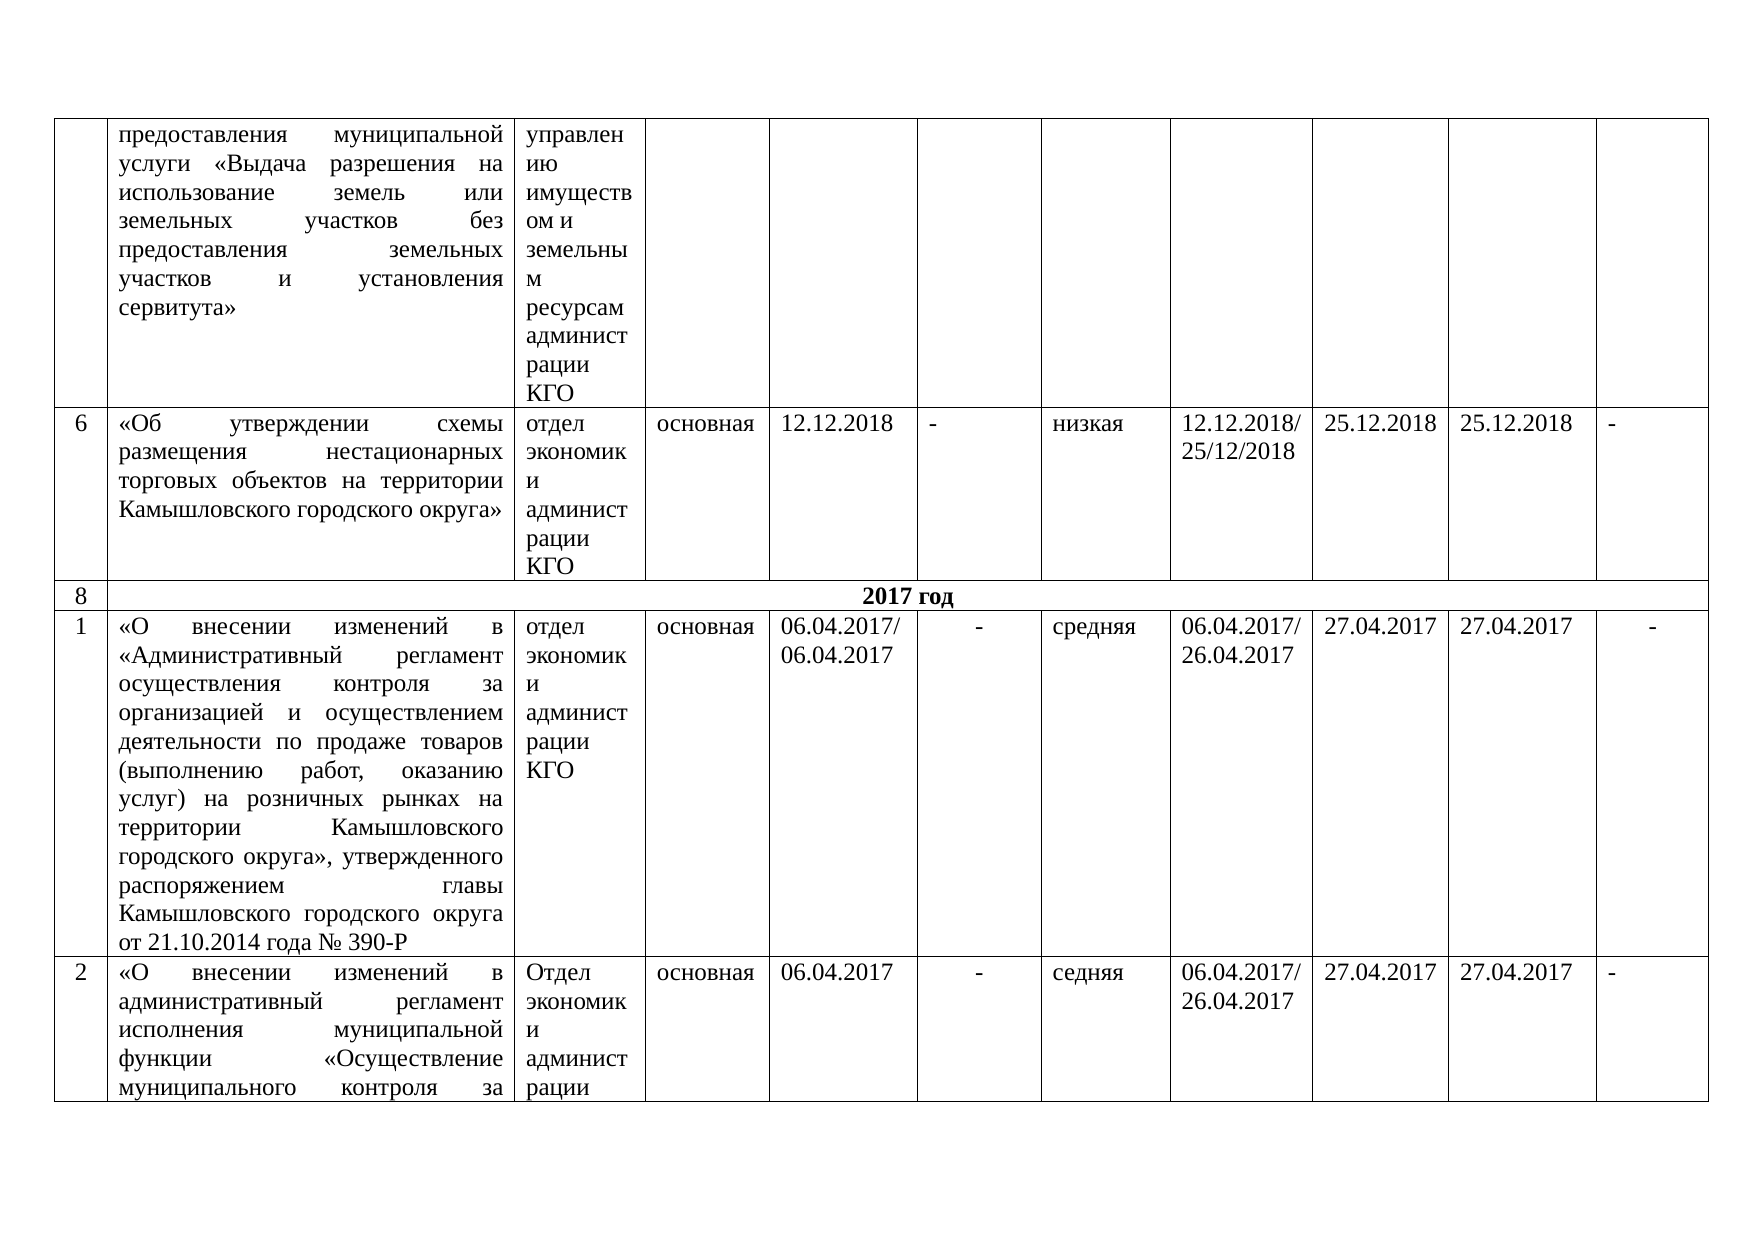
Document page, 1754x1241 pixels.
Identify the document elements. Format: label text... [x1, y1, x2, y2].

table_cell 12.12.2018 [770, 408, 917, 580]
table_cell основная [646, 957, 769, 1101]
table_cell 1 [55, 611, 107, 956]
table_cell [55, 119, 107, 407]
table_cell 06.04.2017/26.04.2017 [1171, 957, 1312, 1101]
table_cell низкая [1042, 408, 1170, 580]
table_cell отдел экономики администрации КГО [515, 611, 645, 956]
table_cell 27.04.2017 [1449, 957, 1596, 1101]
table_cell - [918, 957, 1041, 1101]
table_cell 06.04.2017 [770, 957, 917, 1101]
table_cell [1313, 119, 1448, 407]
table_cell [1042, 119, 1170, 407]
table_cell [770, 119, 917, 407]
table_cell Отдел экономики администрации [515, 957, 645, 1101]
table_cell 06.04.2017/26.04.2017 [1171, 611, 1312, 956]
table_cell «Об утверждении схемы размещения нестационарных торговых объектов на территории Камышловского городского округа» [108, 408, 514, 580]
table_cell 12.12.2018/25/12/2018 [1171, 408, 1312, 580]
table_cell - [1597, 408, 1708, 580]
table_cell седняя [1042, 957, 1170, 1101]
table_cell 27.04.2017 [1449, 611, 1596, 956]
table_cell - [918, 408, 1041, 580]
table_cell «О внесении изменений в «Административный регламент осуществления контроля за организацией и осуществлением деятельности по продаже товаров (выполнению работ, оказанию услуг) на розничных рынках на территории Камышловского городского округа», утвержденного распоряжением главы Камышловского городского округа от 21.10.2014 года № 390-Р [108, 611, 514, 956]
table_cell 06.04.2017/06.04.2017 [770, 611, 917, 956]
table_cell [1449, 119, 1596, 407]
table_cell отдел экономики администрации КГО [515, 408, 645, 580]
table_cell 25.12.2018 [1313, 408, 1448, 580]
table_cell 2 [55, 957, 107, 1101]
table_cell - [918, 119, 1041, 407]
table_cell 6 [55, 408, 107, 580]
table_cell - [1597, 611, 1708, 956]
table_cell 8 [55, 581, 107, 610]
table_cell средняя [1042, 611, 1170, 956]
table_cell предоставления муниципальной услуги «Выдача разрешения на использование земель или земельных участков без предоставления земельных участков и установления сервитута» [108, 119, 514, 407]
table_cell управлению имуществом и земельным ресурсам администрации КГО [515, 119, 645, 407]
table_cell основная [646, 611, 769, 956]
table_cell 27.04.2017 [1313, 957, 1448, 1101]
table_cell - [1597, 957, 1708, 1101]
table_cell 2017 год [108, 581, 1708, 610]
table_cell [646, 119, 769, 407]
table_cell - [1597, 119, 1708, 407]
table_cell основная [646, 408, 769, 580]
table_cell - [918, 611, 1041, 956]
table_cell «О внесении изменений в административный регламент исполнения муниципальной функции «Осуществление муниципального контроля за [108, 957, 514, 1101]
table_cell 27.04.2017 [1313, 611, 1448, 956]
table_cell [1171, 119, 1312, 407]
table_cell 25.12.2018 [1449, 408, 1596, 580]
